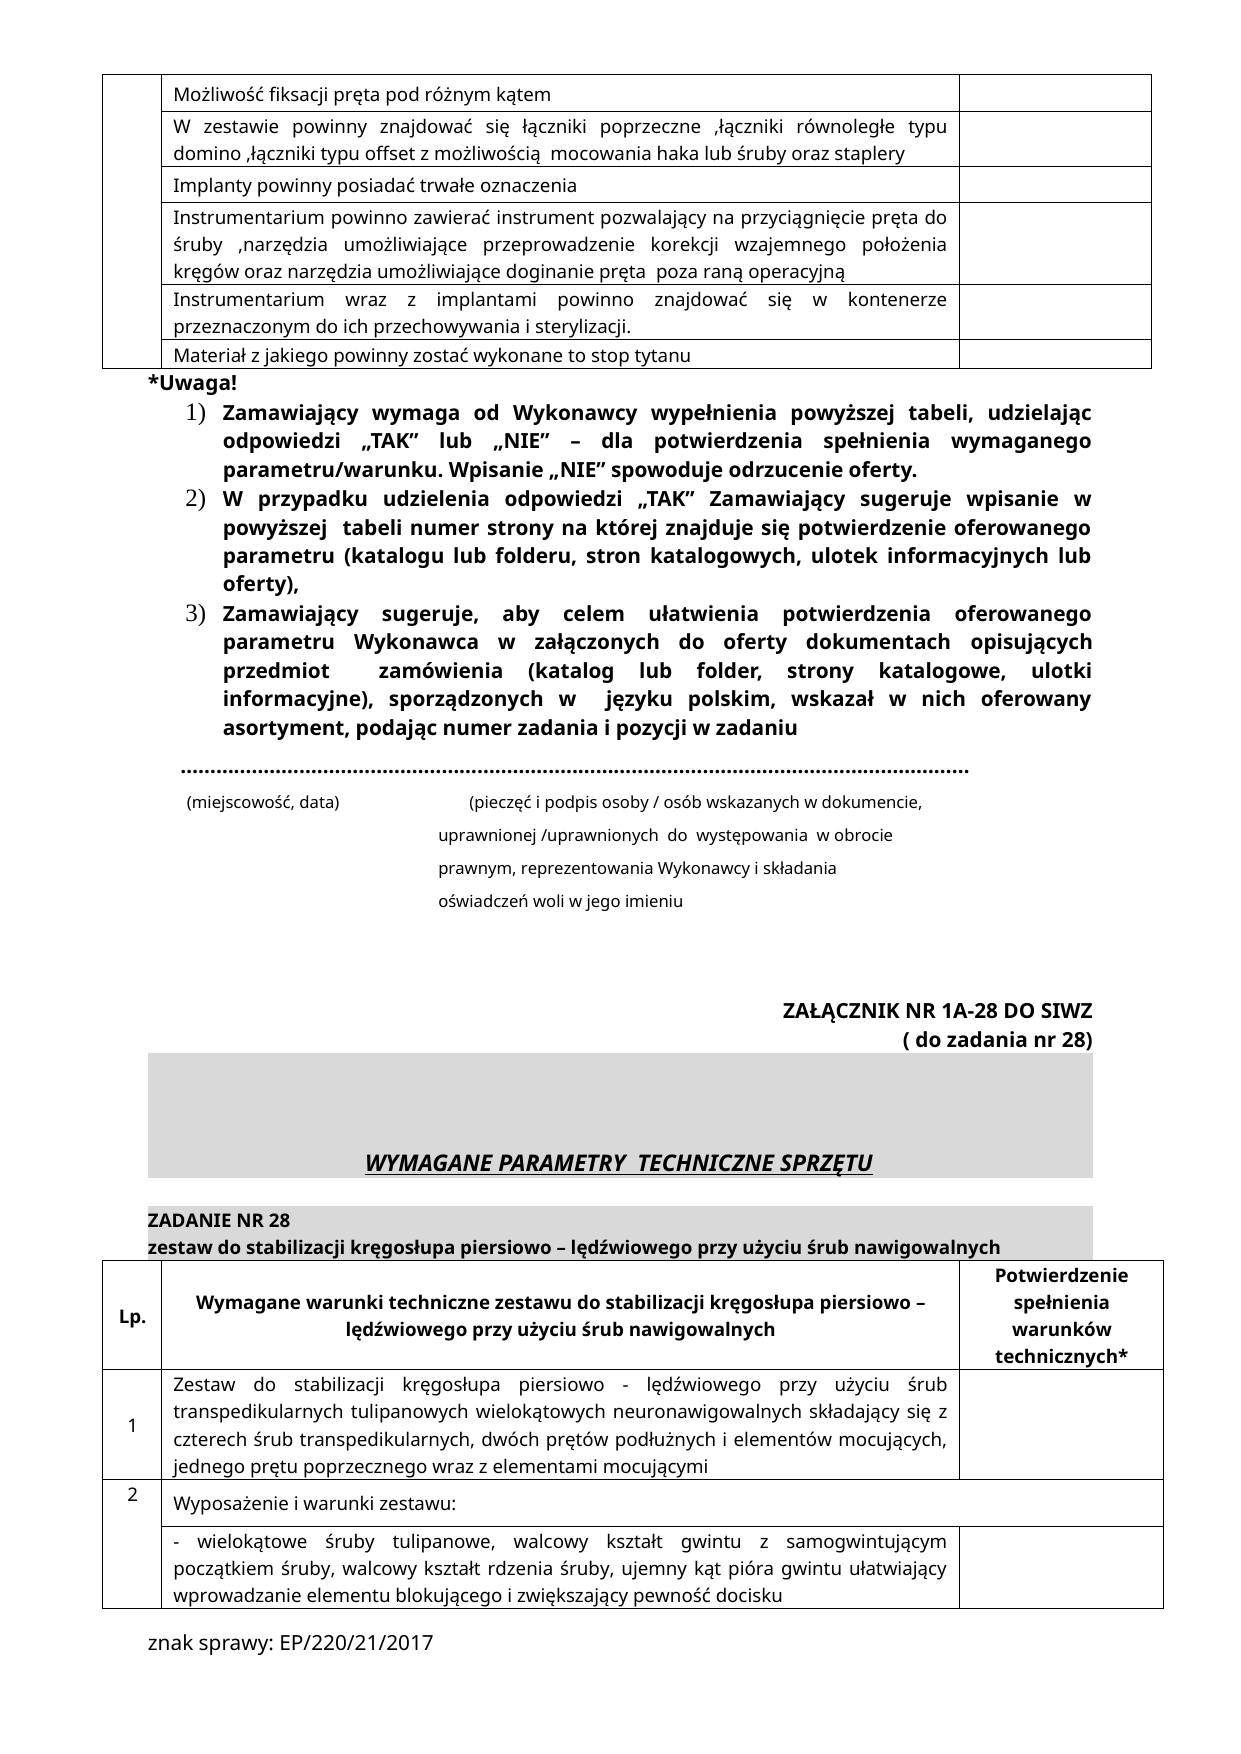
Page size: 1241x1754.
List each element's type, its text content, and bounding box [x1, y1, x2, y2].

table_cell Instrumentarium wraz z implantami powinno znajdować się w kontenerze przeznaczonym do ich przechowywania i sterylizacji. [162, 285, 959, 339]
text ( do zadania nr 28) [148, 1025, 1093, 1053]
text *Uwaga! [148, 369, 1093, 397]
table_cell Instrumentarium powinno zawierać instrument pozwalający na przyciągnięcie pręta do śruby ,narzędzia umożliwiające przeprowadzenie korekcji wzajemnego położenia kręgów oraz narzędzia umożliwiające doginanie pręta poza raną operacyjną [162, 203, 959, 284]
table_cell W zestawie powinny znajdować się łączniki poprzeczne ,łączniki równoległe typu domino ,łączniki typu offset z możliwością mocowania haka lub śruby oraz staplery [162, 112, 959, 166]
list Zamawiający sugeruje, aby celem ułatwienia potwierdzenia oferowanego parametru Wykonawca w załączonych do oferty dokumentach opisujących przedmiot zamówienia (katalog lub folder, strony katalogowe, ulotki informacyjne), sporządzonych w języku polskim, wskazał w nich oferowany asortyment, podając numer zadania i pozycji w zadaniu [185, 598, 1093, 741]
table_cell Implanty powinny posiadać trwałe oznaczenia [162, 167, 959, 202]
table_header Potwierdzenie spełnienia warunków technicznych* [960, 1261, 1163, 1369]
table_cell 2 [103, 1480, 161, 1608]
text ZAŁĄCZNIK NR 1A-28 DO SIWZ [148, 997, 1093, 1025]
table_header Wymagane warunki techniczne zestawu do stabilizacji kręgosłupa piersiowo – lędźwiowego przy użyciu śrub nawigowalnych [162, 1261, 959, 1369]
table_header Lp. [103, 1261, 161, 1369]
table_cell [960, 340, 1151, 367]
table_cell [960, 167, 1151, 202]
text ZADANIE NR 28 [148, 1206, 1093, 1233]
table_cell [103, 75, 161, 367]
text WYMAGANE PARAMETRY TECHNICZNE SPRZĘTU [148, 1147, 1093, 1178]
table_cell Zestaw do stabilizacji kręgosłupa piersiowo - lędźwiowego przy użyciu śrub transpedikularnych tulipanowych wielokątowych neuronawigowalnych składający się z czterech śrub transpedikularnych, dwóch prętów podłużnych i elementów mocujących, jednego prętu poprzecznego wraz z elementami mocującymi [162, 1370, 959, 1478]
table_cell 1 [103, 1370, 161, 1478]
table_cell [960, 285, 1151, 339]
table_cell Możliwość fiksacji pręta pod różnym kątem [162, 75, 959, 111]
table_cell [960, 1527, 1163, 1608]
table_cell Wyposażenie i warunki zestawu: [162, 1480, 1163, 1526]
table_cell [960, 1370, 1163, 1478]
text prawnym, reprezentowania Wykonawcy i składania [148, 857, 1093, 879]
table_cell Materiał z jakiego powinny zostać wykonane to stop tytanu [162, 340, 959, 367]
list W przypadku udzielenia odpowiedzi „TAK” Zamawiający sugeruje wpisanie w powyższej tabeli numer strony na której znajduje się potwierdzenie oferowanego parametru (katalogu lub folderu, stron katalogowych, ulotek informacyjnych lub oferty), [185, 483, 1093, 598]
text (miejscowość, data) (pieczęć i podpis osoby / osób wskazanych w dokumencie, [148, 791, 1093, 813]
table_cell [960, 203, 1151, 284]
table_cell - wielokątowe śruby tulipanowe, walcowy kształt gwintu z samogwintującym początkiem śruby, walcowy kształt rdzenia śruby, ujemny kąt pióra gwintu ułatwiający wprowadzanie elementu blokującego i zwiększający pewność docisku [162, 1527, 959, 1608]
list Zamawiający wymaga od Wykonawcy wypełnienia powyższej tabeli, udzielając odpowiedzi „TAK” lub „NIE” – dla potwierdzenia spełnienia wymaganego parametru/warunku. Wpisanie „NIE” spowoduje odrzucenie oferty. [185, 397, 1093, 483]
text uprawnionej /uprawnionych do występowania w obrocie [148, 824, 1093, 846]
text zestaw do stabilizacji kręgosłupa piersiowo – lędźwiowego przy użyciu śrub nawigowalnych [148, 1233, 1093, 1260]
table_cell [960, 75, 1151, 111]
text oświadczeń woli w jego imieniu [148, 890, 1093, 913]
table_cell [960, 112, 1151, 166]
text ………..………………………………………………..………………………………………………………… [148, 752, 1093, 780]
